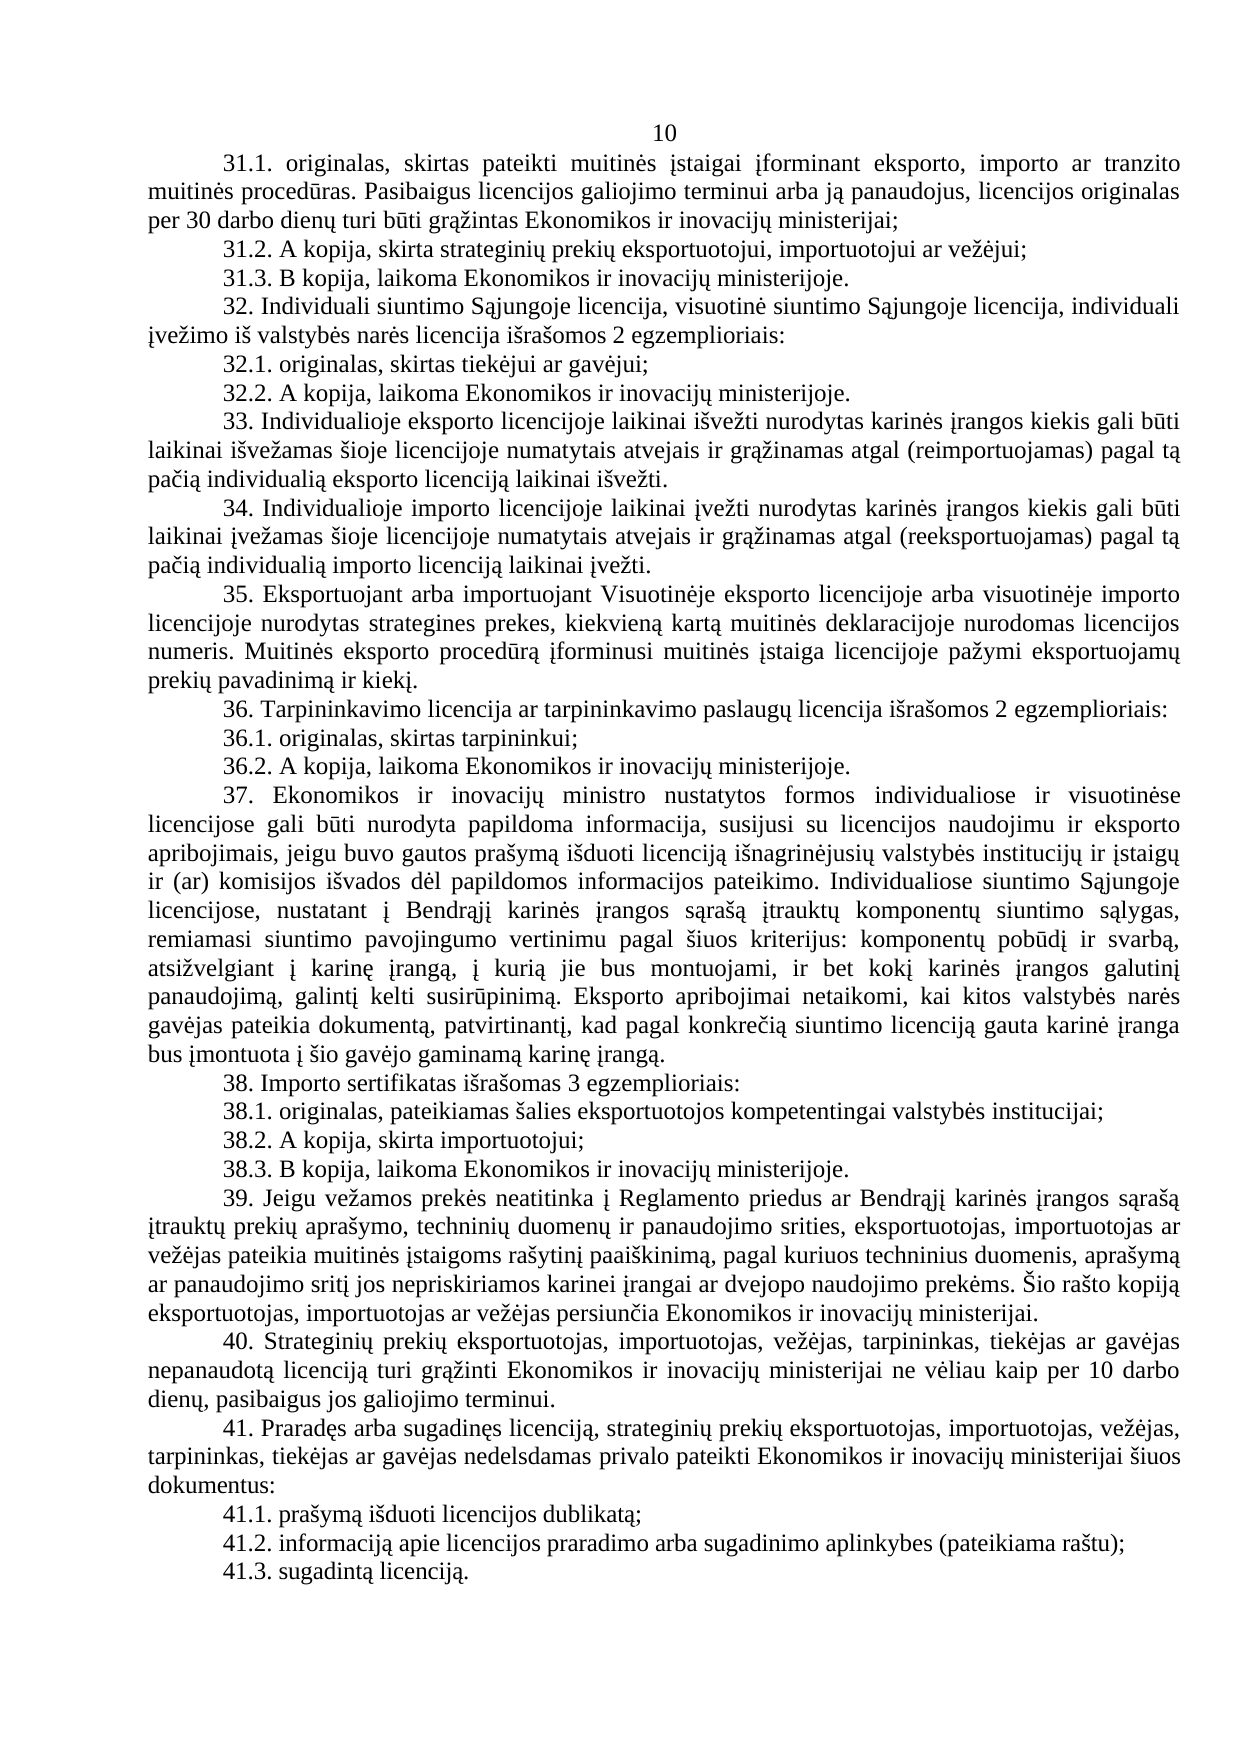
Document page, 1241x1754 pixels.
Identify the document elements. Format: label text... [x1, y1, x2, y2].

text 38. Importo sertifikatas išrašomas 3 egzemplioriais: [148, 1068, 1181, 1096]
text 40. Strateginių prekių eksportuotojas, importuotojas, vežėjas, tarpininkas, tiekėjas ar gavėjas nepanaudotą licenciją turi grąžinti Ekonomikos ir inovacijų ministerijai ne vėliau kaip per 10 darbo dienų, pasibaigus jos galiojimo terminui. [148, 1326, 1181, 1413]
text 38.3. B kopija, laikoma Ekonomikos ir inovacijų ministerijoje. [148, 1154, 1181, 1183]
text 36.1. originalas, skirtas tarpininkui; [148, 723, 1181, 751]
text 39. Jeigu vežamos prekės neatitinka į Reglamento priedus ar Bendrąjį karinės įrangos sąrašą įtrauktų prekių aprašymo, techninių duomenų ir panaudojimo srities, eksportuotojas, importuotojas ar vežėjas pateikia muitinės įstaigoms rašytinį paaiškinimą, pagal kuriuos techninius duomenis, aprašymą ar panaudojimo sritį jos nepriskiriamos karinei įrangai ar dvejopo naudojimo prekėms. Šio rašto kopiją eksportuotojas, importuotojas ar vežėjas persiunčia Ekonomikos ir inovacijų ministerijai. [148, 1183, 1181, 1326]
text 41.3. sugadintą licenciją. [148, 1556, 1181, 1585]
text 35. Eksportuojant arba importuojant Visuotinėje eksporto licencijoje arba visuotinėje importo licencijoje nurodytas strategines prekes, kiekvieną kartą muitinės deklaracijoje nurodomas licencijos numeris. Muitinės eksporto procedūrą įforminusi muitinės įstaiga licencijoje pažymi eksportuojamų prekių pavadinimą ir kiekį. [148, 579, 1181, 694]
text 32.2. A kopija, laikoma Ekonomikos ir inovacijų ministerijoje. [148, 378, 1181, 406]
text 31.2. A kopija, skirta strateginių prekių eksportuotojui, importuotojui ar vežėjui; [148, 234, 1181, 263]
text 36. Tarpininkavimo licencija ar tarpininkavimo paslaugų licencija išrašomos 2 egzemplioriais: [148, 694, 1181, 723]
text 37. Ekonomikos ir inovacijų ministro nustatytos formos individualiose ir visuotinėse licencijose gali būti nurodyta papildoma informacija, susijusi su licencijos naudojimu ir eksporto apribojimais, jeigu buvo gautos prašymą išduoti licenciją išnagrinėjusių valstybės institucijų ir įstaigų ir (ar) komisijos išvados dėl papildomos informacijos pateikimo. Individualiose siuntimo Sąjungoje licencijose, nustatant į Bendrąjį karinės įrangos sąrašą įtrauktų komponentų siuntimo sąlygas, remiamasi siuntimo pavojingumo vertinimu pagal šiuos kriterijus: komponentų pobūdį ir svarbą, atsižvelgiant į karinę įrangą, į kurią jie bus montuojami, ir bet kokį karinės įrangos galutinį panaudojimą, galintį kelti susirūpinimą. Eksporto apribojimai netaikomi, kai kitos valstybės narės gavėjas pateikia dokumentą, patvirtinantį, kad pagal konkrečią siuntimo licenciją gauta karinė įranga bus įmontuota į šio gavėjo gaminamą karinę įrangą. [148, 780, 1181, 1068]
text 41. Praradęs arba sugadinęs licenciją, strateginių prekių eksportuotojas, importuotojas, vežėjas, tarpininkas, tiekėjas ar gavėjas nedelsdamas privalo pateikti Ekonomikos ir inovacijų ministerijai šiuos dokumentus: [148, 1413, 1181, 1499]
text 31.1. originalas, skirtas pateikti muitinės įstaigai įforminant eksporto, importo ar tranzito muitinės procedūras. Pasibaigus licencijos galiojimo terminui arba ją panaudojus, licencijos originalas per 30 darbo dienų turi būti grąžintas Ekonomikos ir inovacijų ministerijai; [148, 148, 1181, 234]
text 38.2. A kopija, skirta importuotojui; [148, 1125, 1181, 1154]
text 31.3. B kopija, laikoma Ekonomikos ir inovacijų ministerijoje. [148, 263, 1181, 291]
text 33. Individualioje eksporto licencijoje laikinai išvežti nurodytas karinės įrangos kiekis gali būti laikinai išvežamas šioje licencijoje numatytais atvejais ir grąžinamas atgal (reimportuojamas) pagal tą pačią individualią eksporto licenciją laikinai išvežti. [148, 406, 1181, 493]
text 32.1. originalas, skirtas tiekėjui ar gavėjui; [148, 349, 1181, 378]
text 41.2. informaciją apie licencijos praradimo arba sugadinimo aplinkybes (pateikiama raštu); [148, 1528, 1181, 1556]
text 41.1. prašymą išduoti licencijos dublikatą; [148, 1499, 1181, 1528]
text 36.2. A kopija, laikoma Ekonomikos ir inovacijų ministerijoje. [148, 751, 1181, 780]
text 34. Individualioje importo licencijoje laikinai įvežti nurodytas karinės įrangos kiekis gali būti laikinai įvežamas šioje licencijoje numatytais atvejais ir grąžinamas atgal (reeksportuojamas) pagal tą pačią individualią importo licenciją laikinai įvežti. [148, 493, 1181, 579]
text 32. Individuali siuntimo Sąjungoje licencija, visuotinė siuntimo Sąjungoje licencija, individuali įvežimo iš valstybės narės licencija išrašomos 2 egzemplioriais: [148, 291, 1181, 349]
text 38.1. originalas, pateikiamas šalies eksportuotojos kompetentingai valstybės institucijai; [148, 1096, 1181, 1125]
